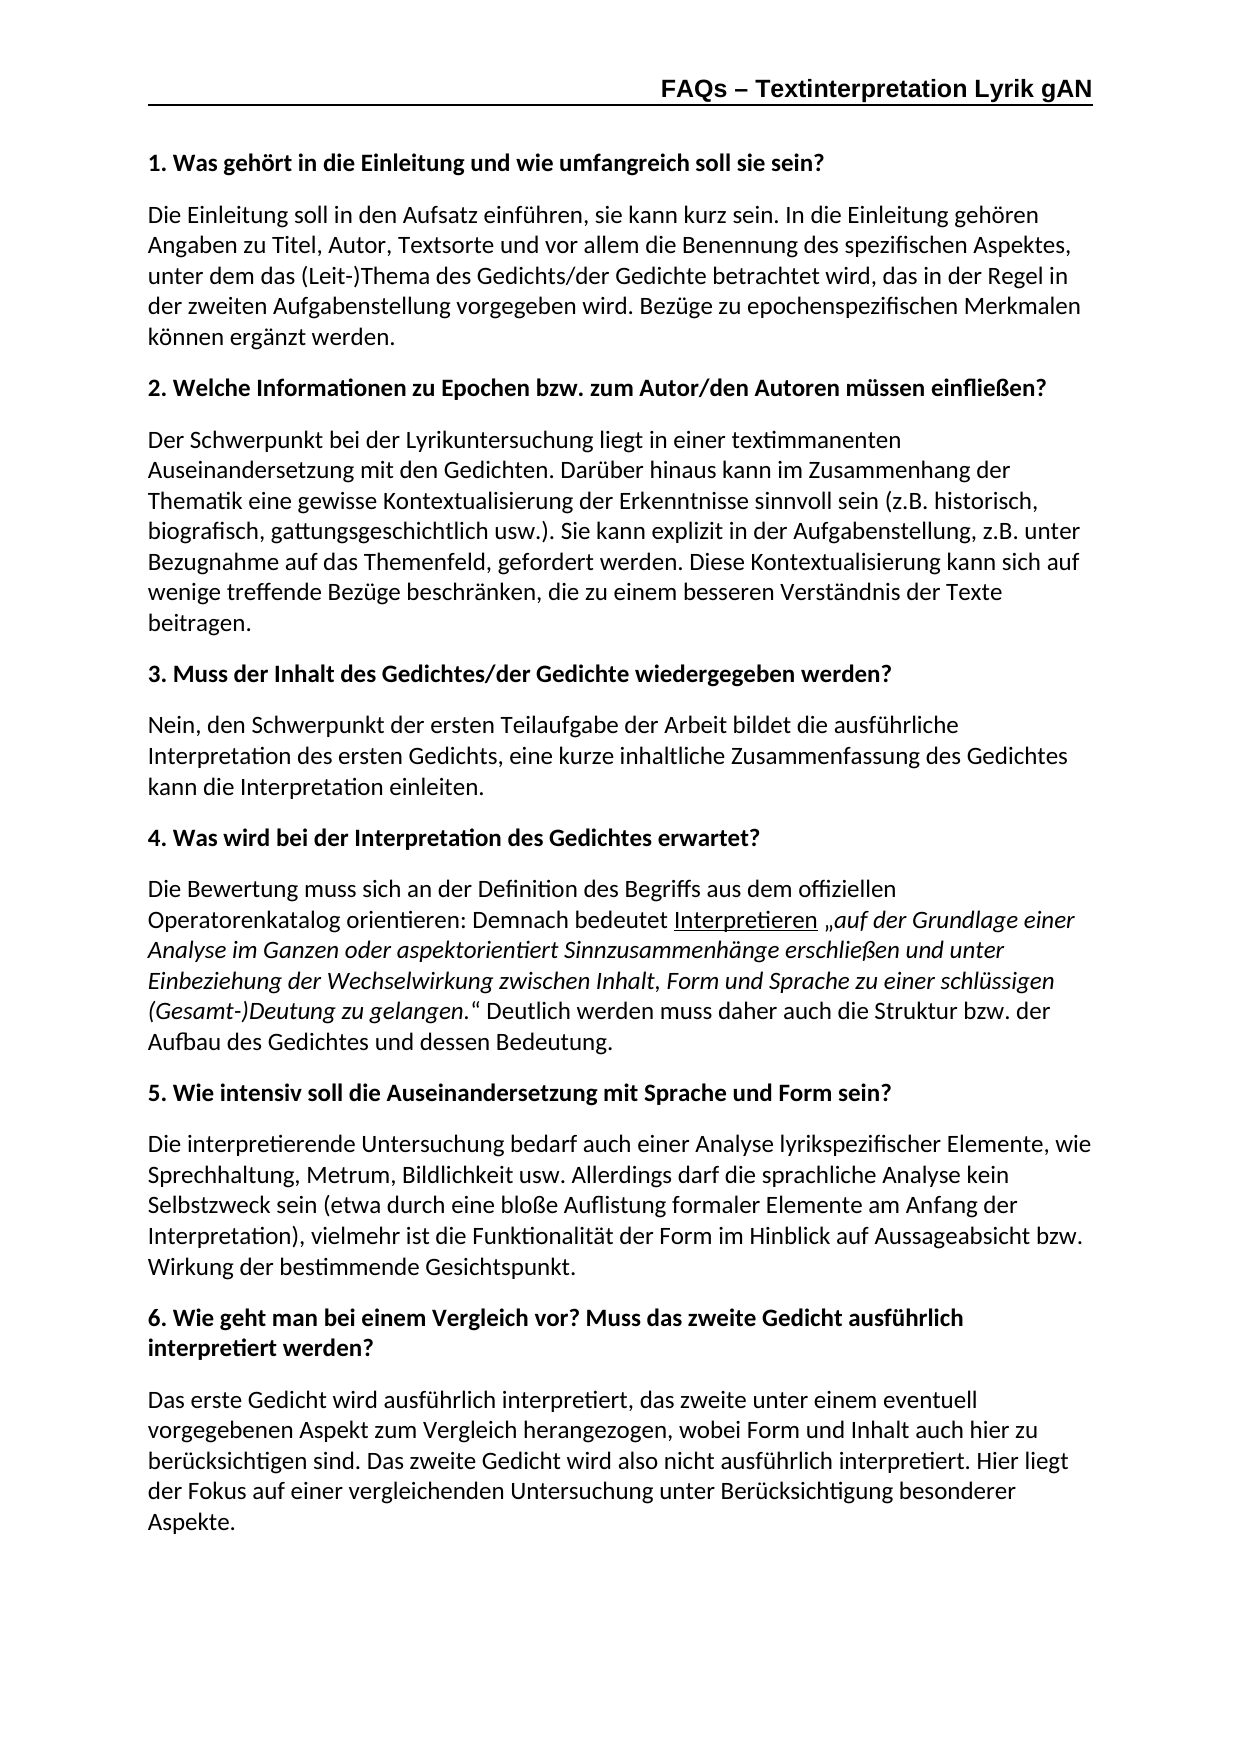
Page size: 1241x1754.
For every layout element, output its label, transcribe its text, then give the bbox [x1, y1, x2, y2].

text Der Schwerpunkt bei der Lyrikuntersuchung liegt in einer textimmanenten Auseinandersetzung mit den Gedichten. Darüber hinaus kann im Zusammenhang der Thematik eine gewisse Kontextualisierung der Erkenntnisse sinnvoll sein (z.B. historisch, biografisch, gattungsgeschichtlich usw.). Sie kann explizit in der Aufgabenstellung, z.B. unter Bezugnahme auf das Themenfeld, gefordert werden. Diese Kontextualisierung kann sich auf wenige treffende Bezüge beschränken, die zu einem besseren Verständnis der Texte beitragen. [148, 424, 1093, 637]
text 6. Wie geht man bei einem Vergleich vor? Muss das zweite Gedicht ausführlich interpretiert werden? [148, 1302, 1093, 1363]
text 1. Was gehört in die Einleitung und wie umfangreich soll sie sein? [148, 148, 1093, 178]
text 3. Muss der Inhalt des Gedichtes/der Gedichte wiedergegeben werden? [148, 658, 1093, 689]
text 2. Welche Informationen zu Epochen bzw. zum Autor/den Autoren müssen einfließen? [148, 372, 1093, 403]
text Die Einleitung soll in den Aufsatz einführen, sie kann kurz sein. In die Einleitung gehören Angaben zu Titel, Autor, Textsorte und vor allem die Benennung des spezifischen Aspektes, unter dem das (Leit-)Thema des Gedichts/der Gedichte betrachtet wird, das in der Regel in der zweiten Aufgabenstellung vorgegeben wird. Bezüge zu epochenspezifischen Merkmalen können ergänzt werden. [148, 199, 1093, 352]
text 5. Wie intensiv soll die Auseinandersetzung mit Sprache und Form sein? [148, 1077, 1093, 1108]
text Nein, den Schwerpunkt der ersten Teilaufgabe der Arbeit bildet die ausführliche Interpretation des ersten Gedichts, eine kurze inhaltliche Zusammenfassung des Gedichtes kann die Interpretation einleiten. [148, 709, 1093, 801]
text Das erste Gedicht wird ausführlich interpretiert, das zweite unter einem eventuell vorgegebenen Aspekt zum Vergleich herangezogen, wobei Form und Inhalt auch hier zu berücksichtigen sind. Das zweite Gedicht wird also nicht ausführlich interpretiert. Hier liegt der Fokus auf einer vergleichenden Untersuchung unter Berücksichtigung besonderer Aspekte. [148, 1384, 1093, 1537]
text Die Bewertung muss sich an der Definition des Begriffs aus dem offiziellen Operatorenkatalog orientieren: Demnach bedeutet Interpretieren „auf der Grundlage einer Analyse im Ganzen oder aspektorientiert Sinnzusammenhänge erschließen und unter Einbeziehung der Wechselwirkung zwischen Inhalt, Form und Sprache zu einer schlüssigen (Gesamt-)Deutung zu gelangen.“ Deutlich werden muss daher auch die Struktur bzw. der Aufbau des Gedichtes und dessen Bedeutung. [148, 873, 1093, 1056]
text Die interpretierende Untersuchung bedarf auch einer Analyse lyrikspezifischer Elemente, wie Sprechhaltung, Metrum, Bildlichkeit usw. Allerdings darf die sprachliche Analyse kein Selbstzweck sein (etwa durch eine bloße Auflistung formaler Elemente am Anfang der Interpretation), vielmehr ist die Funktionalität der Form im Hinblick auf Aussageabsicht bzw. Wirkung der bestimmende Gesichtspunkt. [148, 1129, 1093, 1281]
text 4. Was wird bei der Interpretation des Gedichtes erwartet? [148, 822, 1093, 852]
